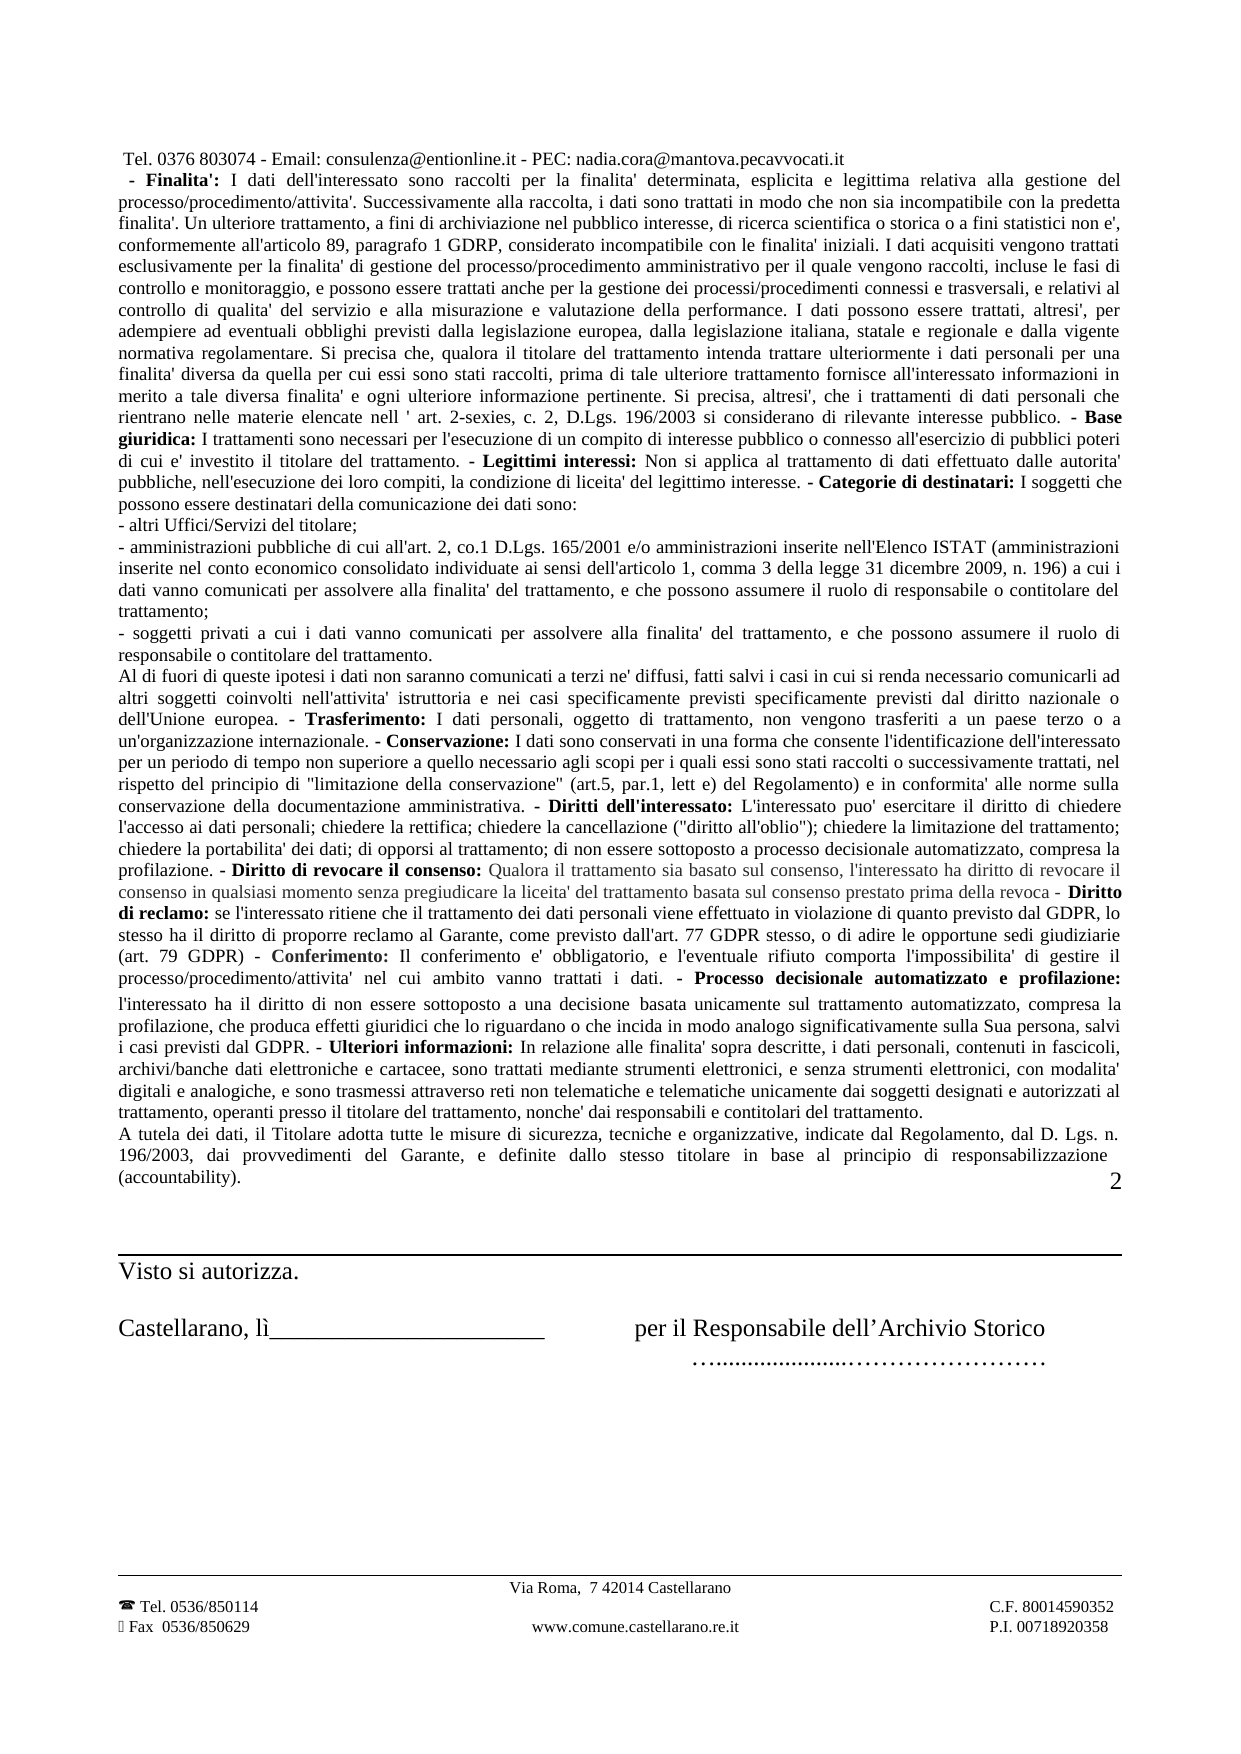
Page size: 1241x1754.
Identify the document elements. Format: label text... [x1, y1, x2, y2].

text - Finalita': I dati dell'interessato sono raccolti per la finalita' determinata, esplicita e legittima relativa alla gestione del processo/procedimento/attivita'. Successivamente alla raccolta, i dati sono trattati in modo che non sia incompatibile con la predetta finalita'. Un ulteriore trattamento, a fini di archiviazione nel pubblico interesse, di ricerca scientifica o storica o a fini statistici non e', conformemente all'articolo 89, paragrafo 1 GDRP, considerato incompatibile con le finalita' iniziali. I dati acquisiti vengono trattati esclusivamente per la finalita' di gestione del processo/procedimento amministrativo per il quale vengono raccolti, incluse le fasi di controllo e monitoraggio, e possono essere trattati anche per la gestione dei processi/procedimenti connessi e trasversali, e relativi al controllo di qualita' del servizio e alla misurazione e valutazione della performance. I dati possono essere trattati, altresi', per adempiere ad eventuali obblighi previsti dalla legislazione europea, dalla legislazione italiana, statale e regionale e dalla vigente normativa regolamentare. Si precisa che, qualora il titolare del trattamento intenda trattare ulteriormente i dati personali per una finalita' diversa da quella per cui essi sono stati raccolti, prima di tale ulteriore trattamento fornisce all'interessato informazioni in merito a tale diversa finalita' e ogni ulteriore informazione pertinente. Si precisa, altresi', che i trattamenti di dati personali che rientrano nelle materie elencate nell ' art. 2-sexies, c. 2, D.Lgs. 196/2003 si considerano di rilevante interesse pubblico. - Base giuridica: I trattamenti sono necessari per l'esecuzione di un compito di interesse pubblico o connesso all'esercizio di pubblici poteri di cui e' investito il titolare del trattamento. - Legittimi interessi: Non si applica al trattamento di dati effettuato dalle autorita' pubbliche, nell'esecuzione dei loro compiti, la condizione di liceita' del legittimo interesse. - Categorie di destinatari: I soggetti che possono essere destinatari della comunicazione dei dati sono: [118, 169, 1122, 514]
text Tel. 0376 803074 - Email: consulenza@entionline.it - PEC: nadia.cora@mantova.pecavvocati.it [118, 148, 1122, 169]
text A tutela dei dati, il Titolare adotta tutte le misure di sicurezza, tecniche e organizzative, indicate dal Regolamento, dal D. Lgs. n. 196/2003, dai provvedimenti del Garante, e definite dallo stesso titolare in base al principio di responsabilizzazione (accountability). [118, 1123, 1122, 1187]
text ….....................…………………… [118, 1342, 1122, 1371]
text Visto si autorizza. [118, 1256, 1122, 1284]
text Al di fuori di queste ipotesi i dati non saranno comunicati a terzi ne' diffusi, fatti salvi i casi in cui si renda necessario comunicarli ad altri soggetti coinvolti nell'attivita' istruttoria e nei casi specificamente previsti specificamente previsti dal diritto nazionale o dell'Unione europea. - Trasferimento: I dati personali, oggetto di trattamento, non vengono trasferiti a un paese terzo o a un'organizzazione internazionale. - Conservazione: I dati sono conservati in una forma che consente l'identificazione dell'interessato per un periodo di tempo non superiore a quello necessario agli scopi per i quali essi sono stati raccolti o successivamente trattati, nel rispetto del principio di "limitazione della conservazione" (art.5, par.1, lett e) del Regolamento) e in conformita' alle norme sulla conservazione della documentazione amministrativa. - Diritti dell'interessato: L'interessato puo' esercitare il diritto di chiedere l'accesso ai dati personali; chiedere la rettifica; chiedere la cancellazione ("diritto all'oblio"); chiedere la limitazione del trattamento; chiedere la portabilita' dei dati; di opporsi al trattamento; di non essere sottoposto a processo decisionale automatizzato, compresa la profilazione. - Diritto di revocare il consenso: Qualora il trattamento sia basato sul consenso, l'interessato ha diritto di revocare il consenso in qualsiasi momento senza pregiudicare la liceita' del trattamento basata sul consenso prestato prima della revoca - Diritto di reclamo: se l'interessato ritiene che il trattamento dei dati personali viene effettuato in violazione di quanto previsto dal GDPR, lo stesso ha il diritto di proporre reclamo al Garante, come previsto dall'art. 77 GDPR stesso, o di adire le opportune sedi giudiziarie (art. 79 GDPR) - Conferimento: Il conferimento e' obbligatorio, e l'eventuale rifiuto comporta l'impossibilita' di gestire il processo/procedimento/attivita' nel cui ambito vanno trattati i dati. - Processo decisionale automatizzato e profilazione: l'interessato ha il diritto di non essere sottoposto a una decisione basata unicamente sul trattamento automatizzato, compresa la profilazione, che produca effetti giuridici che lo riguardano o che incida in modo analogo significativamente sulla Sua persona, salvi i casi previsti dal GDPR. - Ulteriori informazioni: In relazione alle finalita' sopra descritte, i dati personali, contenuti in fascicoli, archivi/banche dati elettroniche e cartacee, sono trattati mediante strumenti elettronici, e senza strumenti elettronici, con modalita' digitali e analogiche, e sono trasmessi attraverso reti non telematiche e telematiche unicamente dai soggetti designati e autorizzati al trattamento, operanti presso il titolare del trattamento, nonche' dai responsabili e contitolari del trattamento. [118, 665, 1122, 1123]
text Castellarano, lì______________________ per il Responsabile dell’Archivio Storico [118, 1313, 1122, 1342]
text - soggetti privati a cui i dati vanno comunicati per assolvere alla finalita' del trattamento, e che possono assumere il ruolo di responsabile o contitolare del trattamento. [118, 622, 1122, 665]
text - altri Uffici/Servizi del titolare; [118, 514, 1122, 536]
text 2 [1109, 1166, 1122, 1194]
text - amministrazioni pubbliche di cui all'art. 2, co.1 D.Lgs. 165/2001 e/o amministrazioni inserite nell'Elenco ISTAT (amministrazioni inserite nel conto economico consolidato individuate ai sensi dell'articolo 1, comma 3 della legge 31 dicembre 2009, n. 196) a cui i dati vanno comunicati per assolvere alla finalita' del trattamento, e che possono assumere il ruolo di responsabile o contitolare del trattamento; [118, 536, 1122, 622]
